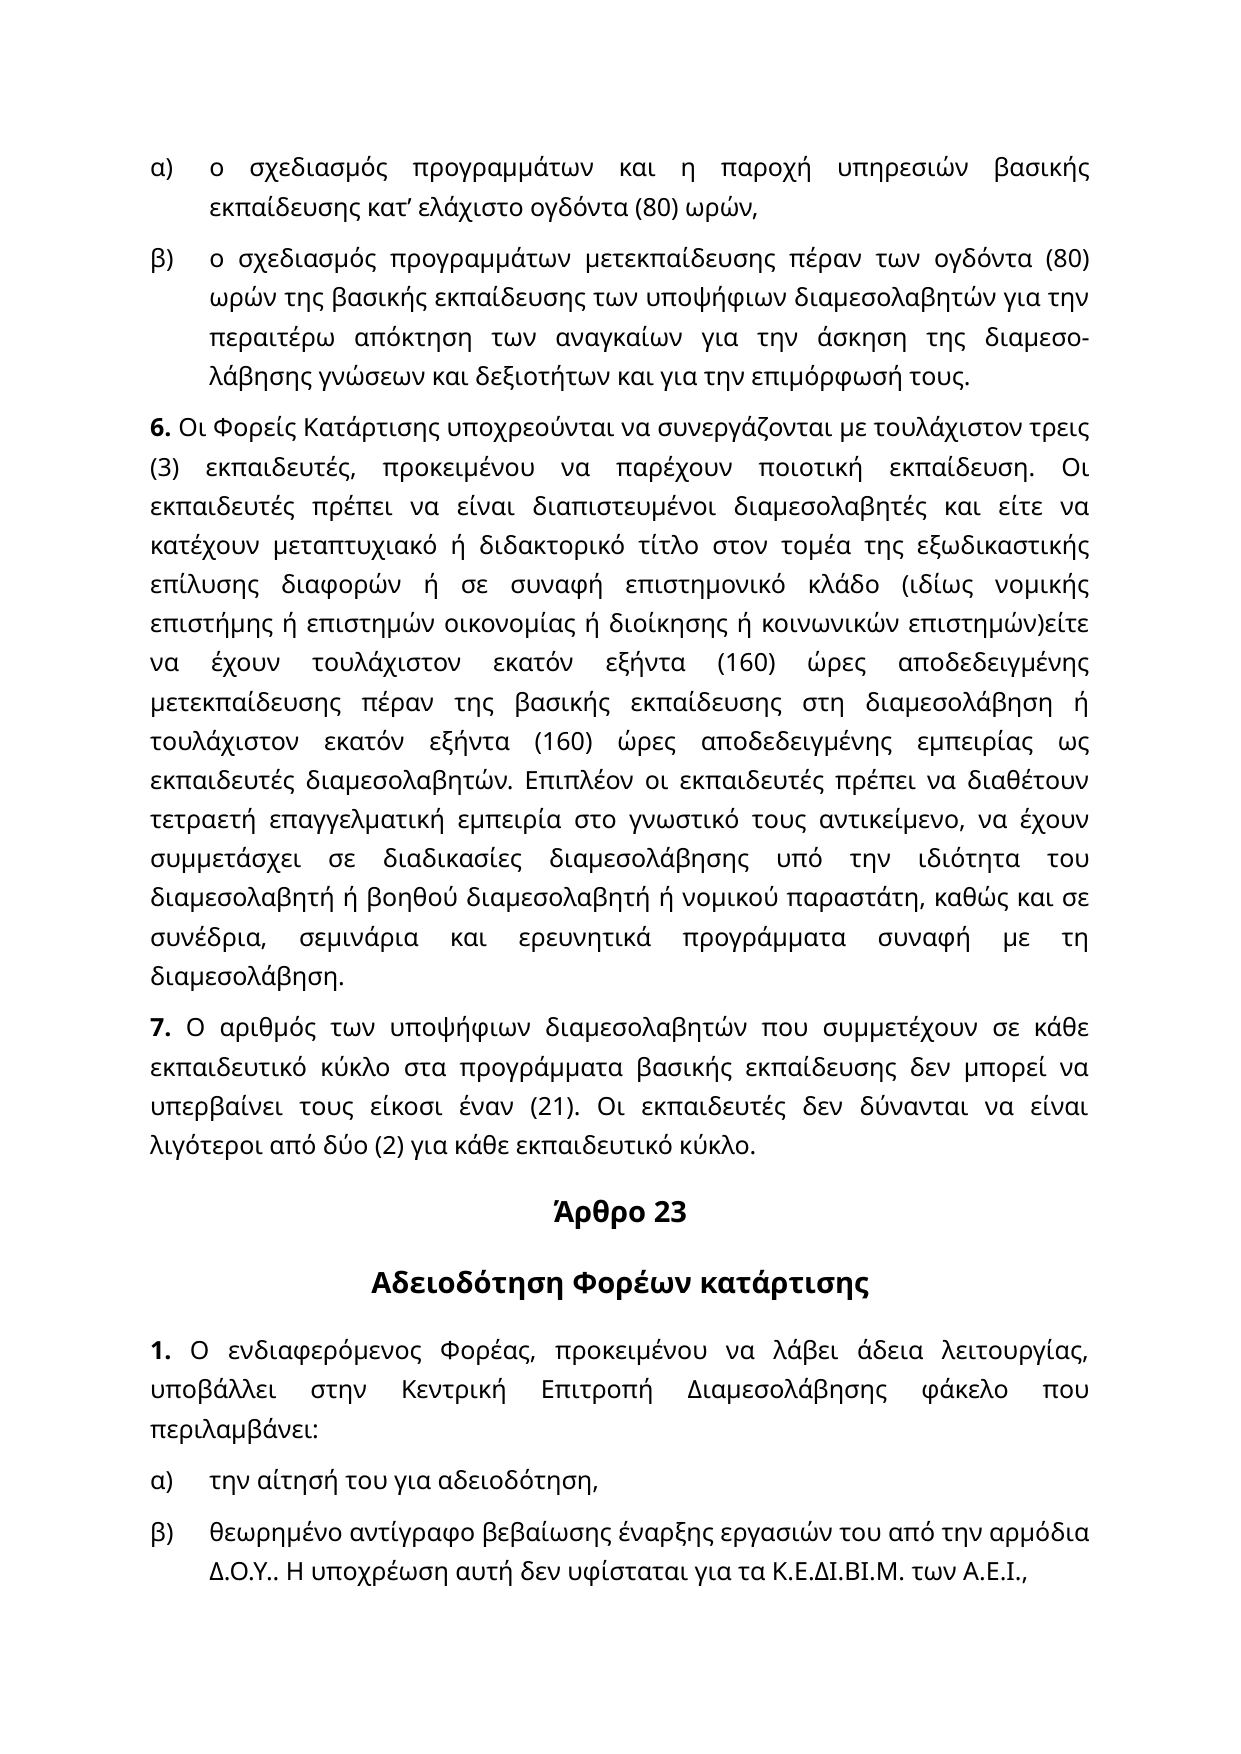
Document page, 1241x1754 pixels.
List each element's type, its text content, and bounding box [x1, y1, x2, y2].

list β) θεωρημένο αντίγραφο βεβαίωσης έναρξης εργασιών του από την αρμόδια Δ.Ο.Υ.. Η υποχρέωση αυτή δεν υφίσταται για τα Κ.Ε.ΔΙ.ΒΙ.Μ. των Α.Ε.Ι., [150, 1514, 1090, 1588]
list β) ο σχεδιασμός προγραμμάτων μετεκπαίδευσης πέραν των ογδόντα (80) ωρών της βασικής εκπαίδευσης των υποψήφιων διαμεσολαβητών για την περαιτέρω απόκτηση των αναγκαίων για την άσκηση της διαμεσο- λάβησης γνώσεων και δεξιοτήτων και για την επιμόρφωσή τους. [150, 241, 1090, 392]
list α) ο σχεδιασμός προγραμμάτων και η παροχή υπηρεσιών βασικής εκπαίδευσης κατ’ ελάχιστο ογδόντα (80) ωρών, [150, 150, 1090, 223]
text 1. Ο ενδιαφερόμενος Φορέας, προκειμένου να λάβει άδεια λειτουργίας, υποβάλλει στην Κεντρική Επιτροπή Διαμεσολάβησης φάκελο που περιλαμβάνει: [150, 1333, 1090, 1445]
subtitle Αδειοδότηση Φορέων κατάρτισης [150, 1262, 1090, 1302]
text 7. Ο αριθμός των υποψήφιων διαμεσολαβητών που συμμετέχουν σε κάθε εκπαιδευτικό κύκλο στα προγράμματα βασικής εκπαίδευσης δεν μπορεί να υπερβαίνει τους είκοσι έναν (21). Οι εκπαιδευτές δεν δύνανται να είναι λιγότεροι από δύο (2) για κάθε εκπαιδευτικό κύκλο. [150, 1010, 1090, 1162]
list α) την αίτησή του για αδειοδότηση, [150, 1463, 1090, 1497]
text 6. Οι Φορείς Κατάρτισης υποχρεούνται να συνεργάζονται με τουλάχιστον τρεις (3) εκπαιδευτές, προκειμένου να παρέχουν ποιοτική εκπαίδευση. Οι εκπαιδευτές πρέπει να είναι διαπιστευμένοι διαμεσολαβητές και είτε να κατέχουν μεταπτυχιακό ή διδακτορικό τίτλο στον τομέα της εξωδικαστικής επίλυσης διαφορών ή σε συναφή επιστημονικό κλάδο (ιδίως νομικής επιστήμης ή επιστημών οικονομίας ή διοίκησης ή κοινωνικών επιστημών)είτε να έχουν τουλάχιστον εκατόν εξήντα (160) ώρες αποδεδειγμένης μετεκπαίδευσης πέραν της βασικής εκπαίδευσης στη διαμεσολάβηση ή τουλάχιστον εκατόν εξήντα (160) ώρες αποδεδειγμένης εμπειρίας ως εκπαιδευτές διαμεσολαβητών. Επιπλέον οι εκπαιδευτές πρέπει να διαθέτουν τετραετή επαγγελματική εμπειρία στο γνωστικό τους αντικείμενο, να έχουν συμμετάσχει σε διαδικασίες διαμεσολάβησης υπό την ιδιότητα του διαμεσολαβητή ή βοηθού διαμεσολαβητή ή νομικού παραστάτη, καθώς και σε συνέδρια, σεμινάρια και ερευνητικά προγράμματα συναφή με τη διαμεσολάβηση. [150, 410, 1090, 992]
subtitle Άρθρο 23 [150, 1192, 1090, 1231]
